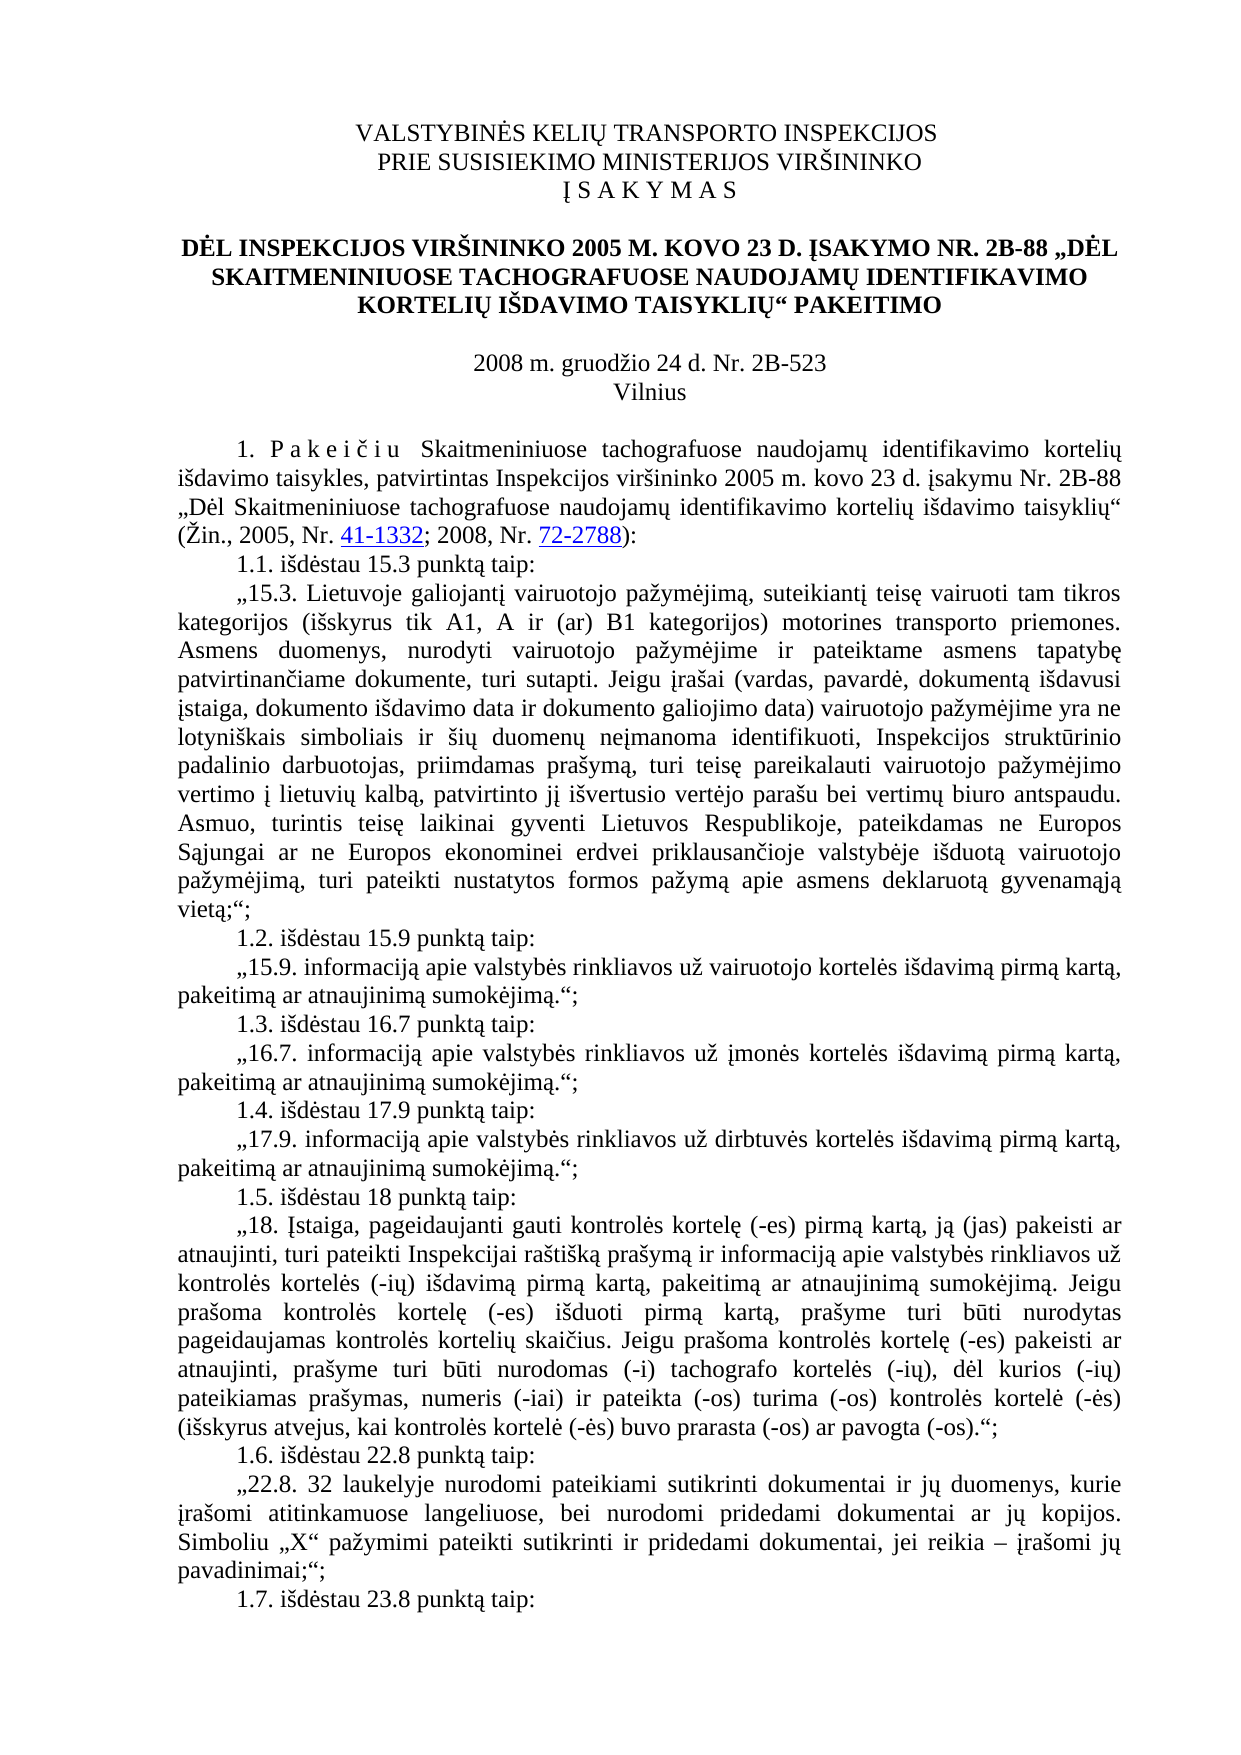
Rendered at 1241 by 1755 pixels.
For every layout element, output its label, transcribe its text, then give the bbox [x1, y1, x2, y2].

text 2008 m. gruodžio 24 d. Nr. 2B-523 [177, 348, 1122, 377]
text „18. Įstaiga, pageidaujanti gauti kontrolės kortelę (-es) pirmą kartą, ją (jas) pakeisti ar atnaujinti, turi pateikti Inspekcijai raštišką prašymą ir informaciją apie valstybės rinkliavos už kontrolės kortelės (-ių) išdavimą pirmą kartą, pakeitimą ar atnaujinimą sumokėjimą. Jeigu prašoma kontrolės kortelę (-es) išduoti pirmą kartą, prašyme turi būti nurodytas pageidaujamas kontrolės kortelių skaičius. Jeigu prašoma kontrolės kortelę (-es) pakeisti ar atnaujinti, prašyme turi būti nurodomas (-i) tachografo kortelės (-ių), dėl kurios (-ių) pateikiamas prašymas, numeris (-iai) ir pateikta (-os) turima (-os) kontrolės kortelė (-ės) (išskyrus atvejus, kai kontrolės kortelė (-ės) buvo prarasta (-os) ar pavogta (-os).“; [177, 1211, 1122, 1441]
text 1.4. išdėstau 17.9 punktą taip: [177, 1096, 1122, 1124]
text 1.3. išdėstau 16.7 punktą taip: [177, 1009, 1122, 1038]
text Vilnius [177, 377, 1122, 406]
text „22.8. 32 laukelyje nurodomi pateikiami sutikrinti dokumentai ir jų duomenys, kurie įrašomi atitinkamuose langeliuose, bei nurodomi pridedami dokumentai ar jų kopijos. Simboliu „X“ pažymimi pateikti sutikrinti ir pridedami dokumentai, jei reikia – įrašomi jų pavadinimai;“; [177, 1469, 1122, 1584]
text 1.1. išdėstau 15.3 punktą taip: [177, 549, 1122, 578]
text 1.7. išdėstau 23.8 punktą taip: [177, 1584, 1122, 1613]
text 1. Pakeičiu Skaitmeniniuose tachografuose naudojamų identifikavimo kortelių išdavimo taisykles, patvirtintas Inspekcijos viršininko 2005 m. kovo 23 d. įsakymu Nr. 2B-88 „Dėl Skaitmeniniuose tachografuose naudojamų identifikavimo kortelių išdavimo taisyklių“ (Žin., 2005, Nr. 41-1332; 2008, Nr. 72-2788): [177, 434, 1122, 549]
text 1.5. išdėstau 18 punktą taip: [177, 1182, 1122, 1211]
text „16.7. informaciją apie valstybės rinkliavos už įmonės kortelės išdavimą pirmą kartą, pakeitimą ar atnaujinimą sumokėjimą.“; [177, 1038, 1122, 1096]
text 1.2. išdėstau 15.9 punktą taip: [177, 923, 1122, 952]
text ĮSAKYMAS [177, 176, 1122, 204]
text „15.3. Lietuvoje galiojantį vairuotojo pažymėjimą, suteikiantį teisę vairuoti tam tikros kategorijos (išskyrus tik A1, A ir (ar) B1 kategorijos) motorines transporto priemones. Asmens duomenys, nurodyti vairuotojo pažymėjime ir pateiktame asmens tapatybę patvirtinančiame dokumente, turi sutapti. Jeigu įrašai (vardas, pavardė, dokumentą išdavusi įstaiga, dokumento išdavimo data ir dokumento galiojimo data) vairuotojo pažymėjime yra ne lotyniškais simboliais ir šių duomenų neįmanoma identifikuoti, Inspekcijos struktūrinio padalinio darbuotojas, priimdamas prašymą, turi teisę pareikalauti vairuotojo pažymėjimo vertimo į lietuvių kalbą, patvirtinto jį išvertusio vertėjo parašu bei vertimų biuro antspaudu. Asmuo, turintis teisę laikinai gyventi Lietuvos Respublikoje, pateikdamas ne Europos Sąjungai ar ne Europos ekonominei erdvei priklausančioje valstybėje išduotą vairuotojo pažymėjimą, turi pateikti nustatytos formos pažymą apie asmens deklaruotą gyvenamąją vietą;“; [177, 578, 1122, 923]
text PRIE SUSISIEKIMO MINISTERIJOS VIRŠININKO [177, 147, 1122, 176]
text DĖL INSPEKCIJOS VIRŠININKO 2005 M. KOVO 23 D. ĮSAKYMO NR. 2B-88 „DĖL SKAITMENINIUOSE TACHOGRAFUOSE NAUDOJAMŲ IDENTIFIKAVIMO KORTELIŲ IŠDAVIMO TAISYKLIŲ“ PAKEITIMO [177, 233, 1122, 319]
text 1.6. išdėstau 22.8 punktą taip: [177, 1441, 1122, 1469]
text „17.9. informaciją apie valstybės rinkliavos už dirbtuvės kortelės išdavimą pirmą kartą, pakeitimą ar atnaujinimą sumokėjimą.“; [177, 1124, 1122, 1182]
text VALSTYBINĖS KELIŲ TRANSPORTO INSPEKCIJOS [177, 118, 1122, 147]
text „15.9. informaciją apie valstybės rinkliavos už vairuotojo kortelės išdavimą pirmą kartą, pakeitimą ar atnaujinimą sumokėjimą.“; [177, 952, 1122, 1009]
